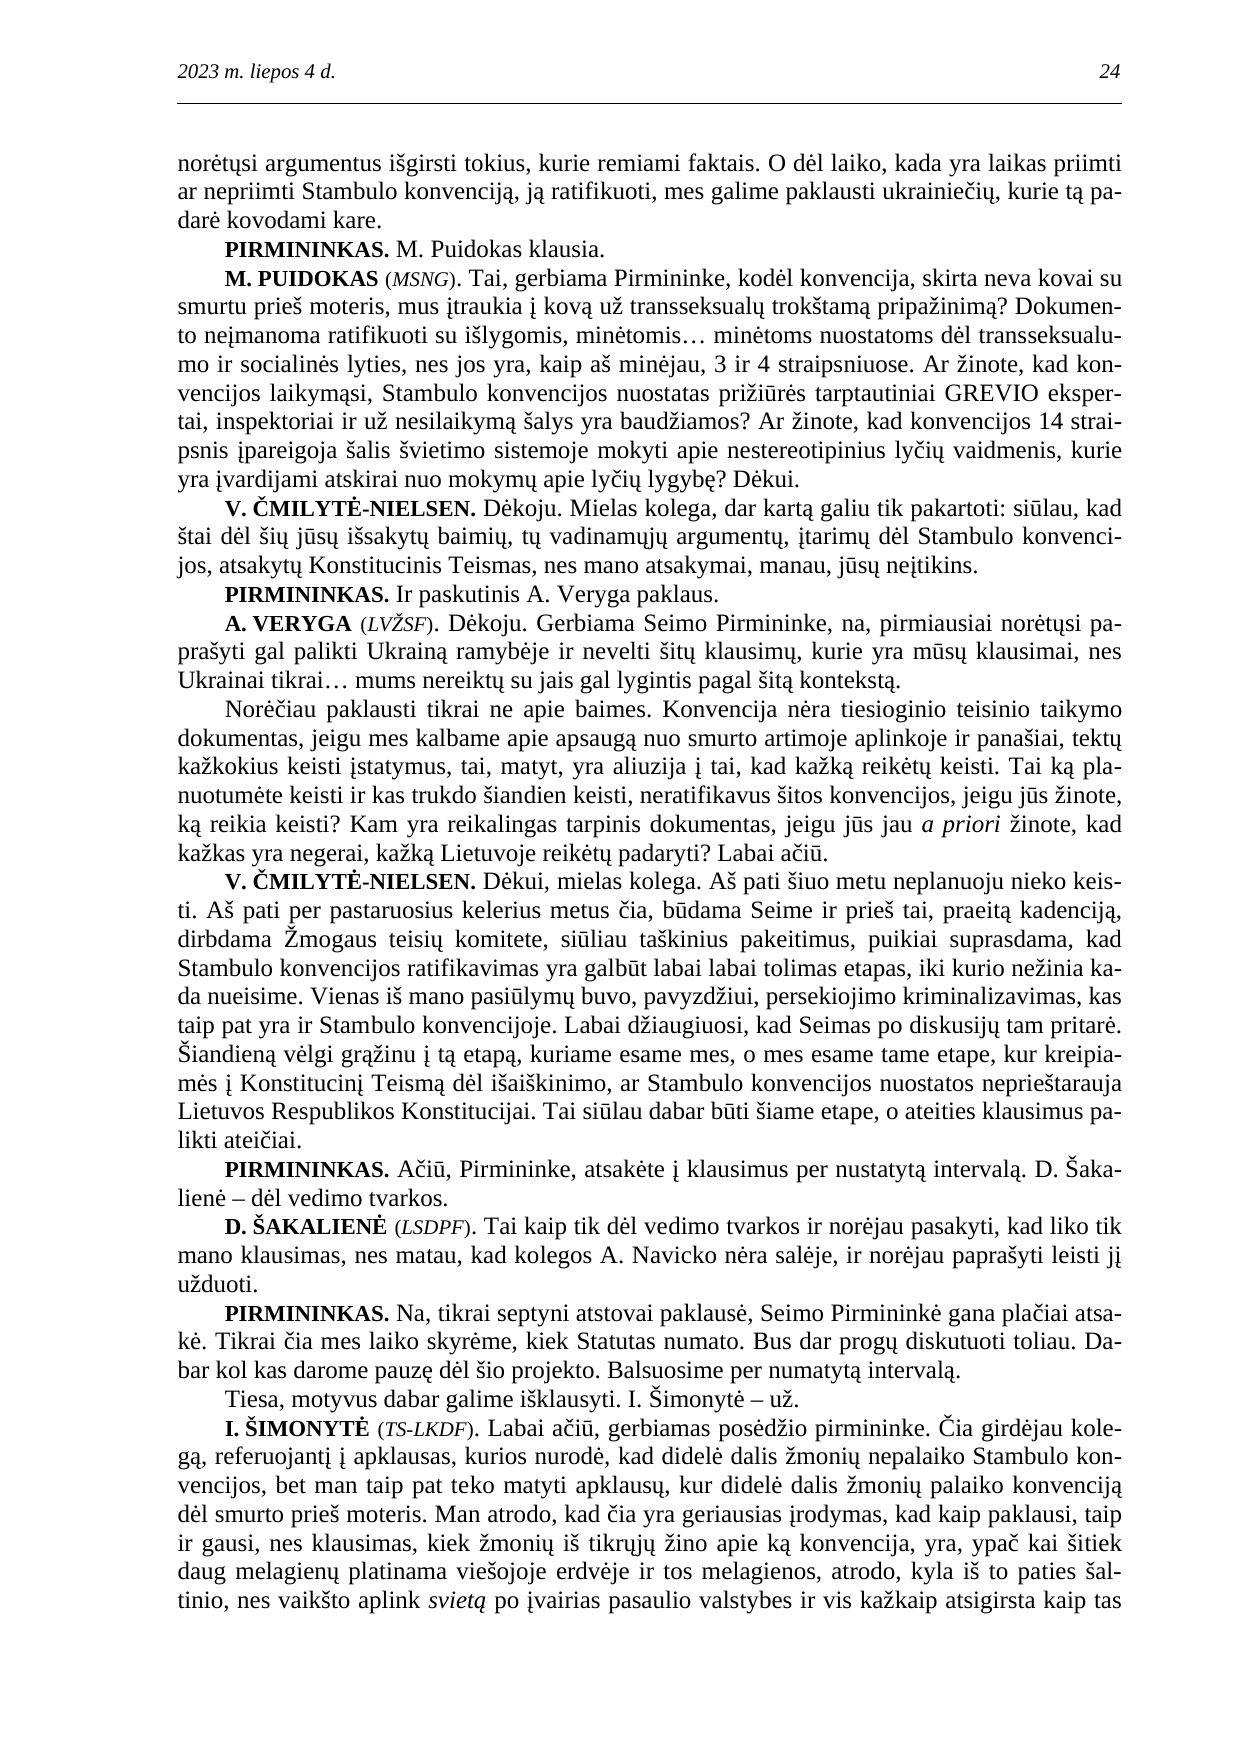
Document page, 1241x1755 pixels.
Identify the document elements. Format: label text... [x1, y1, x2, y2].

text A. VERYGA (LVŽSF). Dė­ko­ju. Ger­bia­ma Sei­mo Pir­mi­nin­ke, na, pir­miau­siai no­rė­tų­si pa­pra­šy­ti gal pa­lik­ti Uk­rai­ną ra­my­bė­je ir ne­vel­ti ši­tų klau­si­mų, ku­rie yra mū­sų klau­si­mai, nes Uk­rai­nai tik­rai… mums ne­reik­tų su jais gal ly­gin­tis pa­gal ši­tą kon­teks­tą. [177, 608, 1122, 694]
text no­rė­tų­si ar­gu­men­tus iš­girs­ti to­kius, ku­rie re­mia­mi fak­tais. O dėl lai­ko, ka­da yra lai­kas pri­im­ti ar ne­pri­im­ti Stam­bu­lo kon­ven­ci­ją, ją ra­ti­fi­kuo­ti, mes ga­li­me pa­klaus­ti uk­rai­nie­čių, ku­rie tą pa­da­rė ko­vo­da­mi ka­re. [177, 148, 1122, 234]
text D. ŠAKALIENĖ (LSDPF). Tai kaip tik dėl ve­di­mo tvar­kos ir no­rė­jau pa­sa­ky­ti, kad li­ko tik ma­no klau­si­mas, nes ma­tau, kad ko­le­gos A. Na­vic­ko nė­ra sa­lė­je, ir no­rė­jau pa­pra­šy­ti leis­ti jį už­duo­ti. [177, 1211, 1122, 1298]
text PIRMININKAS. Ir pas­ku­ti­nis A. Ve­ry­ga pa­klaus. [177, 579, 1122, 608]
text No­rė­čiau pa­klaus­ti tik­rai ne apie bai­mes. Kon­ven­ci­ja nė­ra tie­sio­gi­nio tei­si­nio tai­ky­mo do­ku­men­tas, jei­gu mes kal­ba­me apie ap­sau­gą nuo smur­to ar­ti­mo­je ap­lin­ko­je ir pa­na­šiai, tek­tų kaž­ko­kius keis­ti įsta­ty­mus, tai, ma­tyt, yra aliu­zi­ja į tai, kad kaž­ką rei­kė­tų keis­ti. Tai ką pla­nuo­tu­mė­te keis­ti ir kas truk­do šian­dien keis­ti, ne­ra­ti­fi­ka­vus ši­tos kon­ven­ci­jos, jei­gu jūs ži­no­te, ką rei­kia keis­ti? Kam yra rei­ka­lin­gas tar­pi­nis do­ku­men­tas, jei­gu jūs jau a pri­ori ži­no­te, kad kaž­kas yra ne­ge­rai, kaž­ką Lie­tu­vo­je rei­kė­tų pa­da­ry­ti? La­bai ačiū. [177, 694, 1122, 866]
text PIRMININKAS. Na, tik­rai sep­ty­ni at­sto­vai pa­klau­sė, Sei­mo Pir­mi­nin­kė ga­na pla­čiai at­sa­kė. Tik­rai čia mes lai­ko sky­rė­me, kiek Sta­tu­tas nu­ma­to. Bus dar pro­gų dis­ku­tuo­ti to­liau. Da­bar kol kas da­ro­me pau­zę dėl šio pro­jek­to. Bal­suo­si­me per nu­ma­ty­tą in­ter­va­lą. [177, 1298, 1122, 1384]
text V. ČMILYTĖ-NIELSEN. Dė­ko­ju. Mie­las ko­le­ga, dar kar­tą ga­liu tik pa­kar­to­ti: siū­lau, kad štai dėl šių jū­sų iš­sa­ky­tų bai­mių, tų va­di­na­mų­jų ar­gu­men­tų, įta­ri­mų dėl Stam­bu­lo kon­ven­ci­jos, at­sa­ky­tų Kon­sti­tu­ci­nis Teis­mas, nes ma­no at­sa­ky­mai, ma­nau, jū­sų ne­įti­kins. [177, 493, 1122, 579]
text V. ČMILYTĖ-NIELSEN. Dė­kui, mie­las ko­le­ga. Aš pa­ti šiuo me­tu ne­pla­nuo­ju nie­ko keis­ti. Aš pa­ti per pas­ta­ruo­sius ke­lerius me­tus čia, bū­da­ma Sei­me ir prieš tai, pra­ei­tą ka­den­ci­ją, dirb­da­ma Žmo­gaus tei­sių ko­mi­te­te, siū­liau taš­ki­nius pa­kei­ti­mus, pui­kiai su­pras­da­ma, kad Stam­bulo kon­ven­ci­jos ra­ti­fi­ka­vi­mas yra gal­būt la­bai la­bai to­li­mas eta­pas, iki ku­rio ne­ži­nia ka­da nu­ei­si­me. Vie­nas iš ma­no pa­siū­ly­mų bu­vo, pa­vyz­džiui, per­se­kio­ji­mo kri­mi­na­li­za­vi­mas, kas taip pat yra ir Stam­bu­lo kon­ven­ci­jo­je. La­bai džiau­giuo­si, kad Sei­mas po dis­ku­si­jų tam pri­ta­rė. Šian­die­ną vėl­gi grą­ži­nu į tą eta­pą, ku­ria­me esa­me mes, o mes esa­me ta­me eta­pe, kur krei­pia­mės į Kon­sti­tu­ci­nį Teis­mą dėl iš­aiš­ki­ni­mo, ar Stam­bu­lo kon­ven­ci­jos nuo­sta­tos ne­pri­eš­ta­rau­ja Lie­tu­vos Res­pub­li­kos Kon­sti­tu­ci­jai. Tai siū­lau da­bar bū­ti šia­me eta­pe, o at­ei­ties klau­si­mus pa­lik­ti at­ei­čiai. [177, 866, 1122, 1154]
text PIRMININKAS. M. Pui­do­kas klau­sia. [177, 234, 1122, 263]
text I. ŠIMONYTĖ (TS-LKDF). La­bai ačiū, ger­bia­mas po­sė­džio pir­mi­nin­ke. Čia gir­dė­jau ko­le­gą, re­fe­ruo­jan­tį į ap­klau­sas, ku­rios nu­ro­dė, kad di­de­lė da­lis žmo­nių ne­pa­lai­ko Stam­bu­lo kon­ven­ci­jos, bet man taip pat te­ko ma­ty­ti ap­klau­sų, kur di­de­lė da­lis žmo­nių pa­lai­ko kon­ven­ci­ją dėl smur­to prieš mo­te­ris. Man at­ro­do, kad čia yra ge­riau­sias įro­dy­mas, kad kaip pa­klau­si, taip ir gau­si, nes klau­si­mas, kiek žmo­nių iš tik­rų­jų ži­no apie ką kon­ven­ci­ja, yra, ypač kai ši­tiek daug me­la­gie­nų pla­ti­na­ma vie­šo­jo­je erd­vė­je ir tos me­la­gie­nos, at­ro­do, ky­la iš to pa­ties šal­tinio, nes vaikš­to ap­link svie­tą po įvai­rias pa­sau­lio vals­ty­bes ir vis kaž­kaip at­si­girs­ta kaip tas [177, 1413, 1122, 1614]
text Tie­sa, mo­ty­vus da­bar ga­li­me iš­klau­sy­ti. I. Ši­mo­ny­tė – už. [177, 1384, 1122, 1413]
text M. PUIDOKAS (MSNG). Tai, ger­bia­ma Pir­mi­nin­ke, ko­dėl kon­ven­ci­ja, skir­ta ne­va ko­vai su smur­tu prieš mo­te­ris, mus įtrau­kia į ko­vą už trans­sek­su­a­lų trokš­ta­mą pri­pa­ži­ni­mą? Do­ku­men­to ne­įma­no­ma ra­ti­fi­kuo­ti su iš­ly­go­mis, mi­nė­to­mis… mi­nė­toms nuo­sta­toms dėl trans­sek­su­a­lu­mo ir so­cia­li­nės ly­ties, nes jos yra, kaip aš mi­nė­jau, 3 ir 4 straips­niuo­se. Ar ži­no­te, kad kon­ven­ci­jos lai­ky­mą­si, Stam­bu­lo kon­ven­ci­jos nuo­sta­tas pri­žiū­rės tarp­tau­ti­niai GREVIO eks­per­tai, ins­pek­to­riai ir už ne­si­lai­ky­mą ša­lys yra bau­džia­mos? Ar ži­no­te, kad kon­ven­ci­jos 14 strai­ps­nis įpa­rei­go­ja ša­lis švie­ti­mo sis­te­mo­je mo­ky­ti apie ne­ste­re­o­ti­pi­nius ly­čių vaid­me­nis, ku­rie yra įvar­di­ja­mi at­ski­rai nuo mo­ky­mų apie ly­čių ly­gy­bę? Dė­kui. [177, 263, 1122, 493]
text PIRMININKAS. Ačiū, Pir­mi­nin­ke, at­sa­kė­te į klau­si­mus per nu­sta­ty­tą in­ter­va­lą. D. Ša­ka­lie­nė – dėl ve­di­mo tvar­kos. [177, 1154, 1122, 1211]
